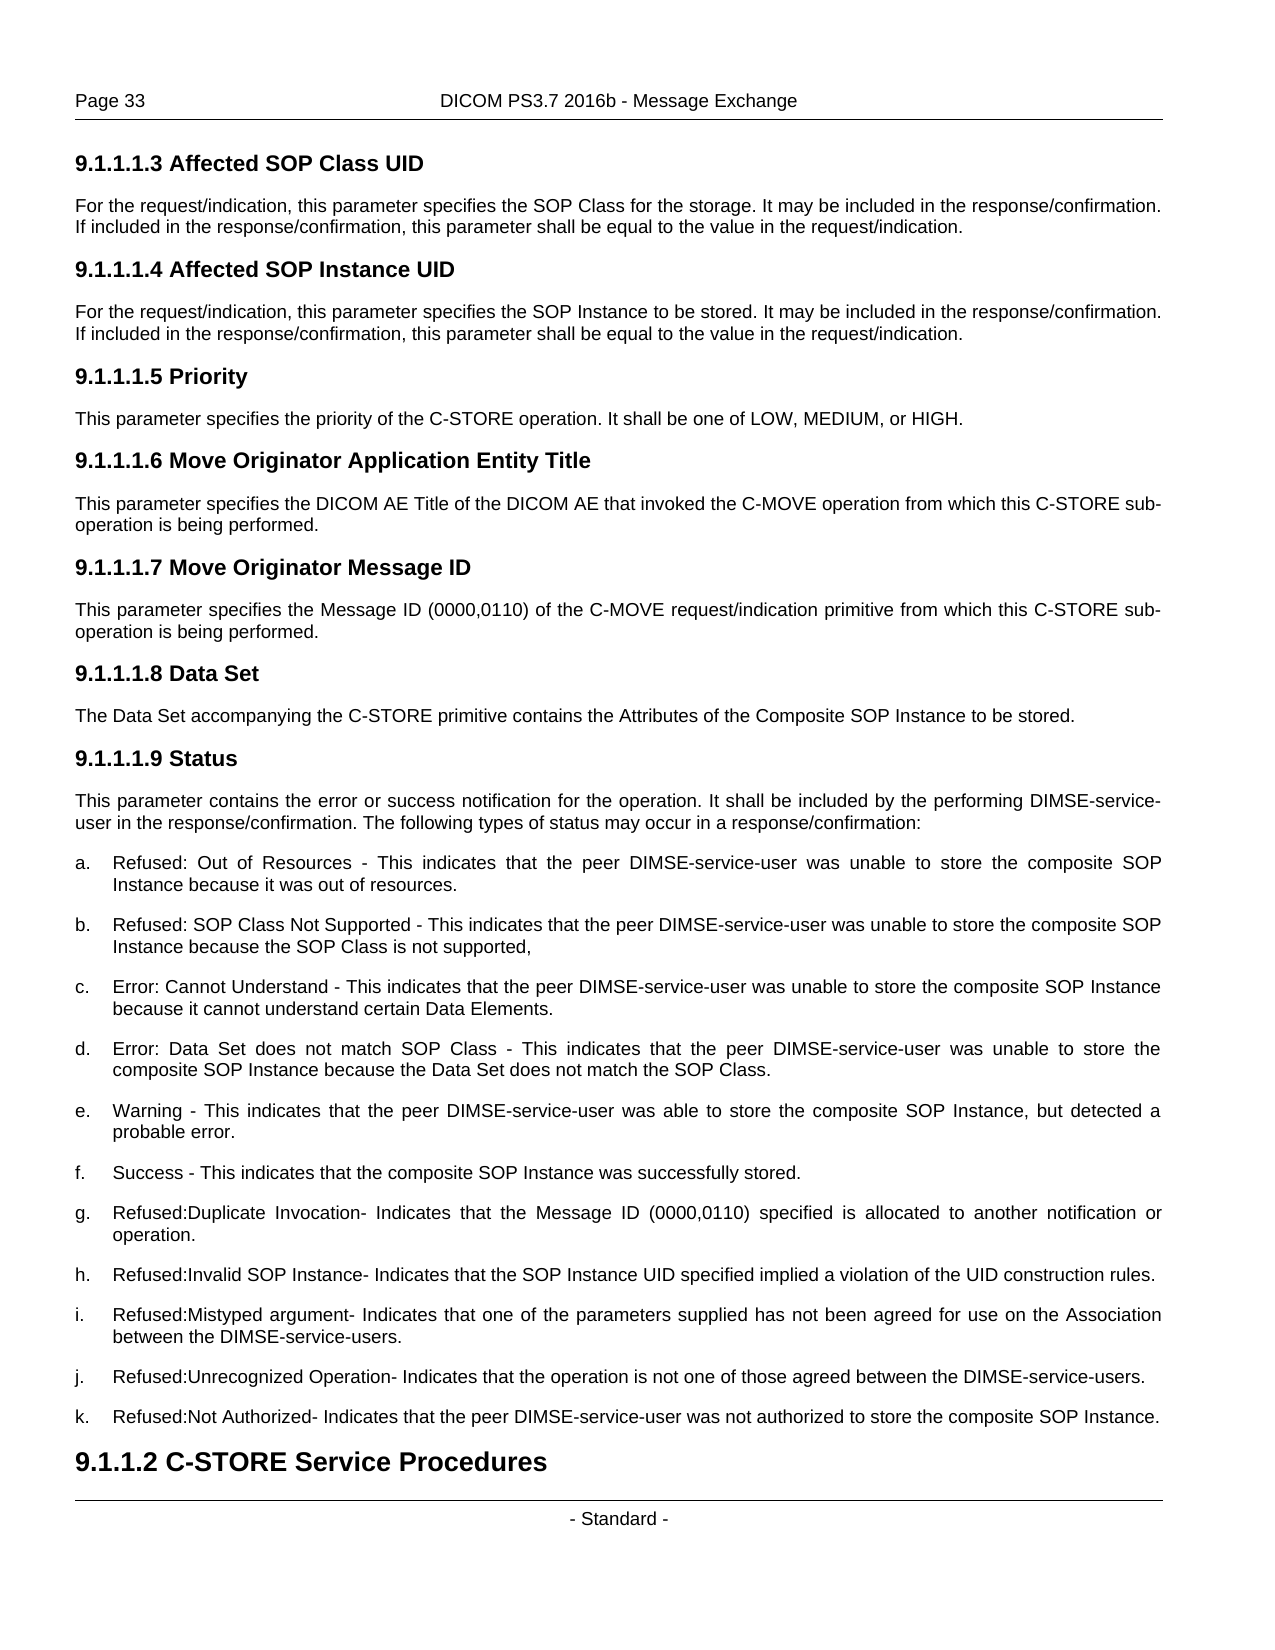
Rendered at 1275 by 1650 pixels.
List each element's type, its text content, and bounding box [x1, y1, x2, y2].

list Warning - This indicates that the peer DIMSE-service-user was able to store the composite SOP Instance, but detected a probable error. [75, 1099, 1162, 1143]
text 9.1.1.1.7 Move Originator Message ID [75, 554, 1162, 580]
text 9.1.1.1.3 Affected SOP Class UID [75, 150, 1162, 176]
list Refused:Unrecognized Operation- Indicates that the operation is not one of those agreed between the DIMSE-service-users. [75, 1366, 1162, 1387]
text 9.1.1.2 C-STORE Service Procedures [75, 1446, 1162, 1478]
text For the request/indication, this parameter specifies the SOP Instance to be stored. It may be included in the response/confirmation. If included in the response/confirmation, this parameter shall be equal to the value in the request/indication. [75, 301, 1162, 344]
text 9.1.1.1.4 Affected SOP Instance UID [75, 256, 1162, 282]
text This parameter contains the error or success notification for the operation. It shall be included by the performing DIMSE-service-user in the response/confirmation. The following types of status may occur in a response/confirmation: [75, 790, 1162, 833]
list Error: Data Set does not match SOP Class - This indicates that the peer DIMSE-service-user was unable to store the composite SOP Instance because the Data Set does not match the SOP Class. [75, 1038, 1162, 1081]
list Refused: SOP Class Not Supported - This indicates that the peer DIMSE-service-user was unable to store the composite SOP Instance because the SOP Class is not supported, [75, 914, 1162, 957]
list Refused:Duplicate Invocation- Indicates that the Message ID (0000,0110) specified is allocated to another notification or operation. [75, 1202, 1162, 1245]
text 9.1.1.1.8 Data Set [75, 661, 1162, 687]
text 9.1.1.1.9 Status [75, 746, 1162, 771]
list Refused:Mistyped argument- Indicates that one of the parameters supplied has not been agreed for use on the Association between the DIMSE-service-users. [75, 1304, 1162, 1347]
text This parameter specifies the priority of the C-STORE operation. It shall be one of LOW, MEDIUM, or HIGH. [75, 407, 1162, 429]
text This parameter specifies the DICOM AE Title of the DICOM AE that invoked the C-MOVE operation from which this C-STORE sub-operation is being performed. [75, 492, 1162, 536]
list Refused: Out of Resources - This indicates that the peer DIMSE-service-user was unable to store the composite SOP Instance because it was out of resources. [75, 852, 1162, 895]
list Error: Cannot Understand - This indicates that the peer DIMSE-service-user was unable to store the composite SOP Instance because it cannot understand certain Data Elements. [75, 976, 1162, 1019]
text 9.1.1.1.5 Priority [75, 363, 1162, 389]
list Refused:Not Authorized- Indicates that the peer DIMSE-service-user was not authorized to store the composite SOP Instance. [75, 1406, 1162, 1428]
text 9.1.1.1.6 Move Originator Application Entity Title [75, 448, 1162, 474]
list Refused:Invalid SOP Instance- Indicates that the SOP Instance UID specified implied a violation of the UID construction rules. [75, 1264, 1162, 1285]
text For the request/indication, this parameter specifies the SOP Class for the storage. It may be included in the response/confirmation. If included in the response/confirmation, this parameter shall be equal to the value in the request/indication. [75, 194, 1162, 238]
list Success - This indicates that the composite SOP Instance was successfully stored. [75, 1161, 1162, 1183]
text The Data Set accompanying the C-STORE primitive contains the Attributes of the Composite SOP Instance to be stored. [75, 705, 1162, 727]
text This parameter specifies the Message ID (0000,0110) of the C-MOVE request/indication primitive from which this C-STORE sub-operation is being performed. [75, 599, 1162, 642]
